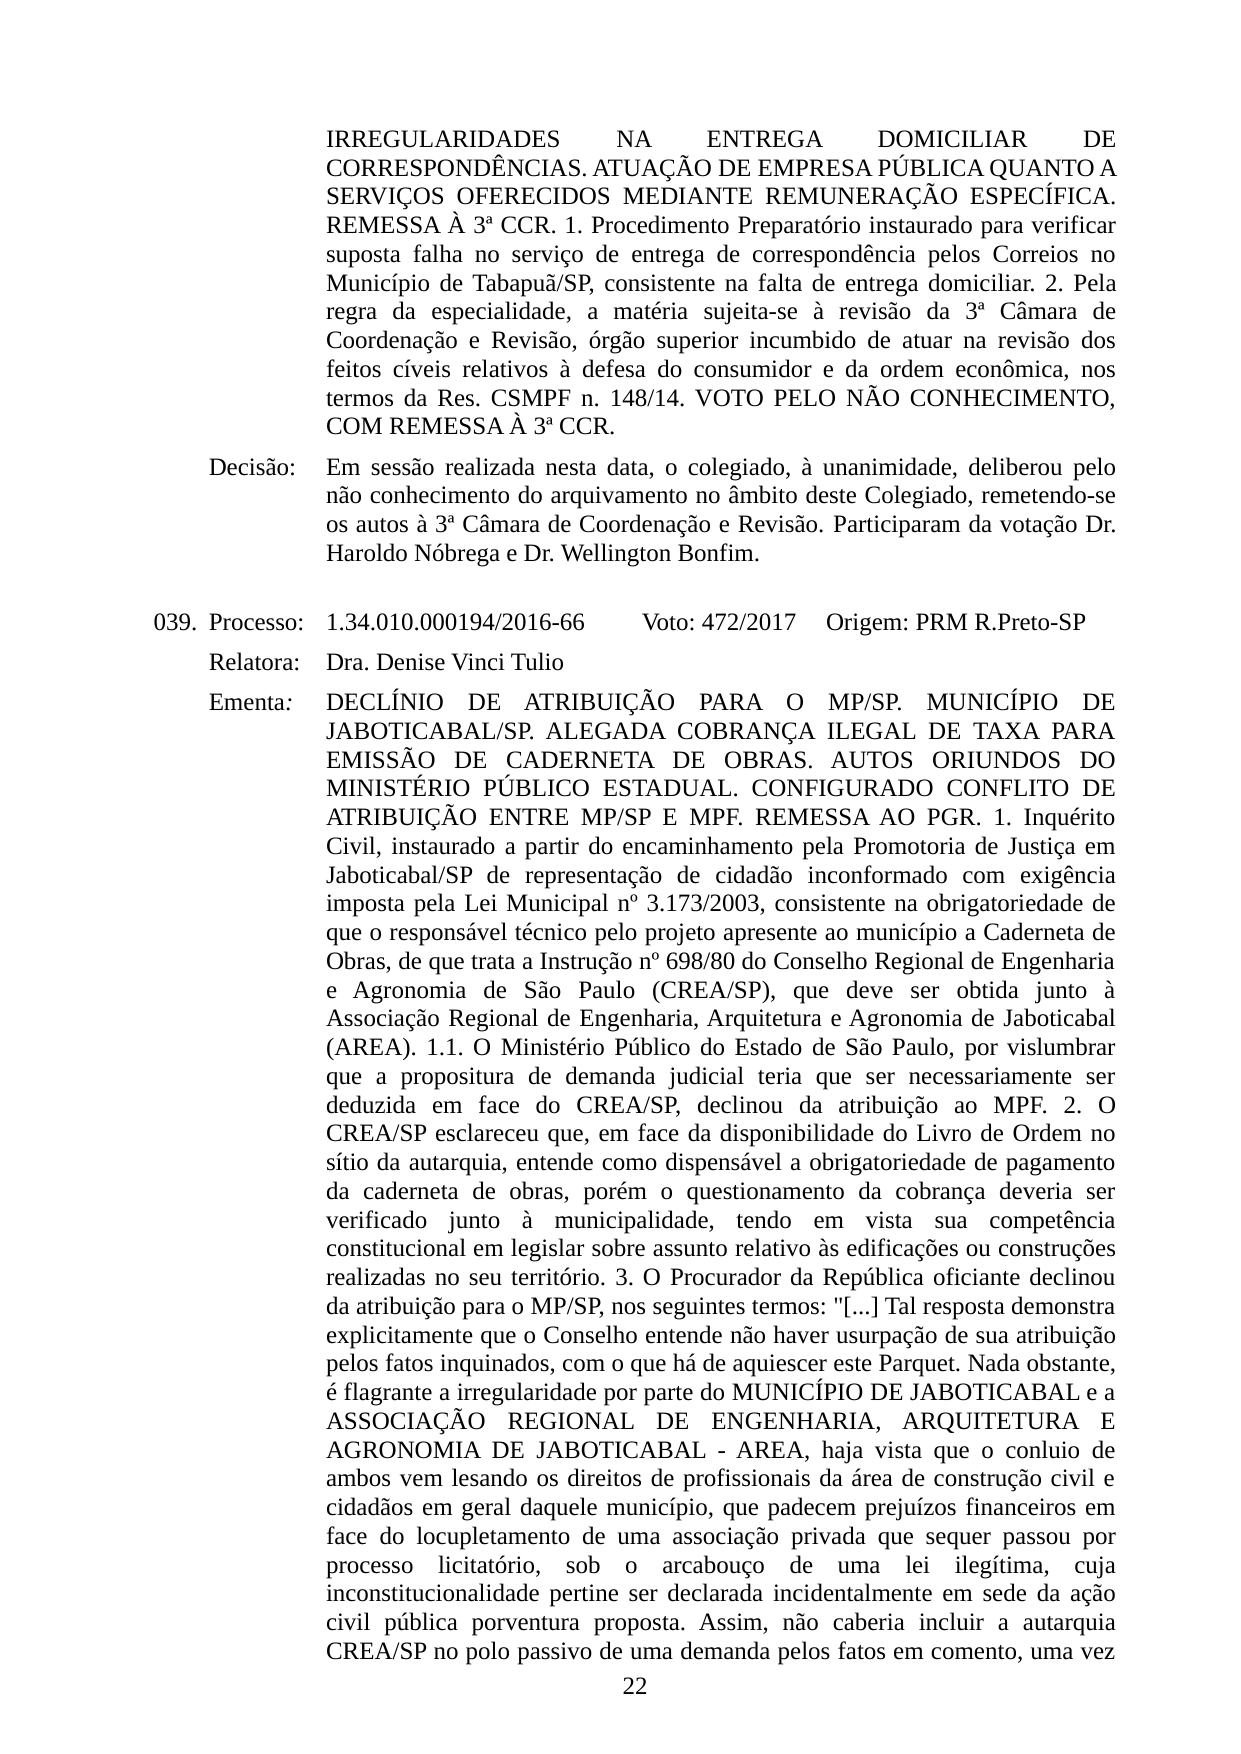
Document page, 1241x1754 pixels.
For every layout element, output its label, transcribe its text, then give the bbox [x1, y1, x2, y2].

table_cell [148, 118, 203, 446]
table_header Origem: PRM R.Preto-SP [820, 601, 1122, 641]
table_header 1.34.010.000194/2016-66 [320, 601, 636, 641]
table_cell DECLÍNIO DE ATRIBUIÇÃO PARA O MP/SP. MUNICÍPIO DE JABOTICABAL/SP. ALEGADA COBRANÇA ILEGAL DE TAXA PARA EMISSÃO DE CADERNETA DE OBRAS. AUTOS ORIUNDOS DO MINISTÉRIO PÚBLICO ESTADUAL. CONFIGURADO CONFLITO DE ATRIBUIÇÃO ENTRE MP/SP E MPF. REMESSA AO PGR. 1. Inquérito Civil, instaurado a partir do encaminhamento pela Promotoria de Justiça em Jaboticabal/SP de representação de cidadão inconformado com exigência imposta pela Lei Municipal nº 3.173/2003, consistente na obrigatoriedade de que o responsável técnico pelo projeto apresente ao município a Caderneta de Obras, de que trata a Instrução nº 698/80 do Conselho Regional de Engenharia e Agronomia de São Paulo (CREA/SP), que deve ser obtida junto à Associação Regional de Engenharia, Arquitetura e Agronomia de Jaboticabal (AREA). 1.1. O Ministério Público do Estado de São Paulo, por vislumbrar que a propositura de demanda judicial teria que ser necessariamente ser deduzida em face do CREA/SP, declinou da atribuição ao MPF. 2. O CREA/SP esclareceu que, em face da disponibilidade do Livro de Ordem no sítio da autarquia, entende como dispensável a obrigatoriedade de pagamento da caderneta de obras, porém o questionamento da cobrança deveria ser verificado junto à municipalidade, tendo em vista sua competência constitucional em legislar sobre assunto relativo às edificações ou construções realizadas no seu território. 3. O Procurador da República oficiante declinou da atribuição para o MP/SP, nos seguintes termos: "[...] Tal resposta demonstra explicitamente que o Conselho entende não haver usurpação de sua atribuição pelos fatos inquinados, com o que há de aquiescer este Parquet. Nada obstante, é flagrante a irregularidade por parte do MUNICÍPIO DE JABOTICABAL e a ASSOCIAÇÃO REGIONAL DE ENGENHARIA, ARQUITETURA E AGRONOMIA DE JABOTICABAL - AREA, haja vista que o conluio de ambos vem lesando os direitos de profissionais da área de construção civil e cidadãos em geral daquele município, que padecem prejuízos financeiros em face do locupletamento de uma associação privada que sequer passou por processo licitatório, sob o arcabouço de uma lei ilegítima, cuja inconstitucionalidade pertine ser declarada incidentalmente em sede da ação civil pública porventura proposta. Assim, não caberia incluir a autarquia CREA/SP no polo passivo de uma demanda pelos fatos em comento, uma vez [320, 681, 1122, 1670]
table_cell [203, 118, 320, 446]
table_header Processo: [203, 601, 320, 641]
table_cell [148, 681, 203, 1670]
table_cell Dra. Denise Vinci Tulio [320, 641, 1122, 681]
table_cell Decisão: [203, 446, 320, 572]
table_cell Em sessão realizada nesta data, o colegiado, à unanimidade, deliberou pelo não conhecimento do arquivamento no âmbito deste Colegiado, remetendo-se os autos à 3ª Câmara de Coordenação e Revisão. Participaram da votação Dr. Haroldo Nóbrega e Dr. Wellington Bonfim. [320, 446, 1123, 572]
table_cell IRREGULARIDADES NA ENTREGA DOMICILIAR DE CORRESPONDÊNCIAS. ATUAÇÃO DE EMPRESA PÚBLICA QUANTO A SERVIÇOS OFERECIDOS MEDIANTE REMUNERAÇÃO ESPECÍFICA. REMESSA À 3ª CCR. 1. Procedimento Preparatório instaurado para verificar suposta falha no serviço de entrega de correspondência pelos Correios no Município de Tabapuã/SP, consistente na falta de entrega domiciliar. 2. Pela regra da especialidade, a matéria sujeita-se à revisão da 3ª Câmara de Coordenação e Revisão, órgão superior incumbido de atuar na revisão dos feitos cíveis relativos à defesa do consumidor e da ordem econômica, nos termos da Res. CSMPF n. 148/14. VOTO PELO NÃO CONHECIMENTO, COM REMESSA À 3ª CCR. [320, 118, 1123, 446]
table_cell [148, 641, 203, 681]
table_cell [148, 446, 203, 572]
table_header Voto: 472/2017 [636, 601, 820, 641]
table_cell Relatora: [203, 641, 320, 681]
table_cell Ementa: [203, 681, 320, 1670]
table_header 039. [148, 601, 203, 641]
